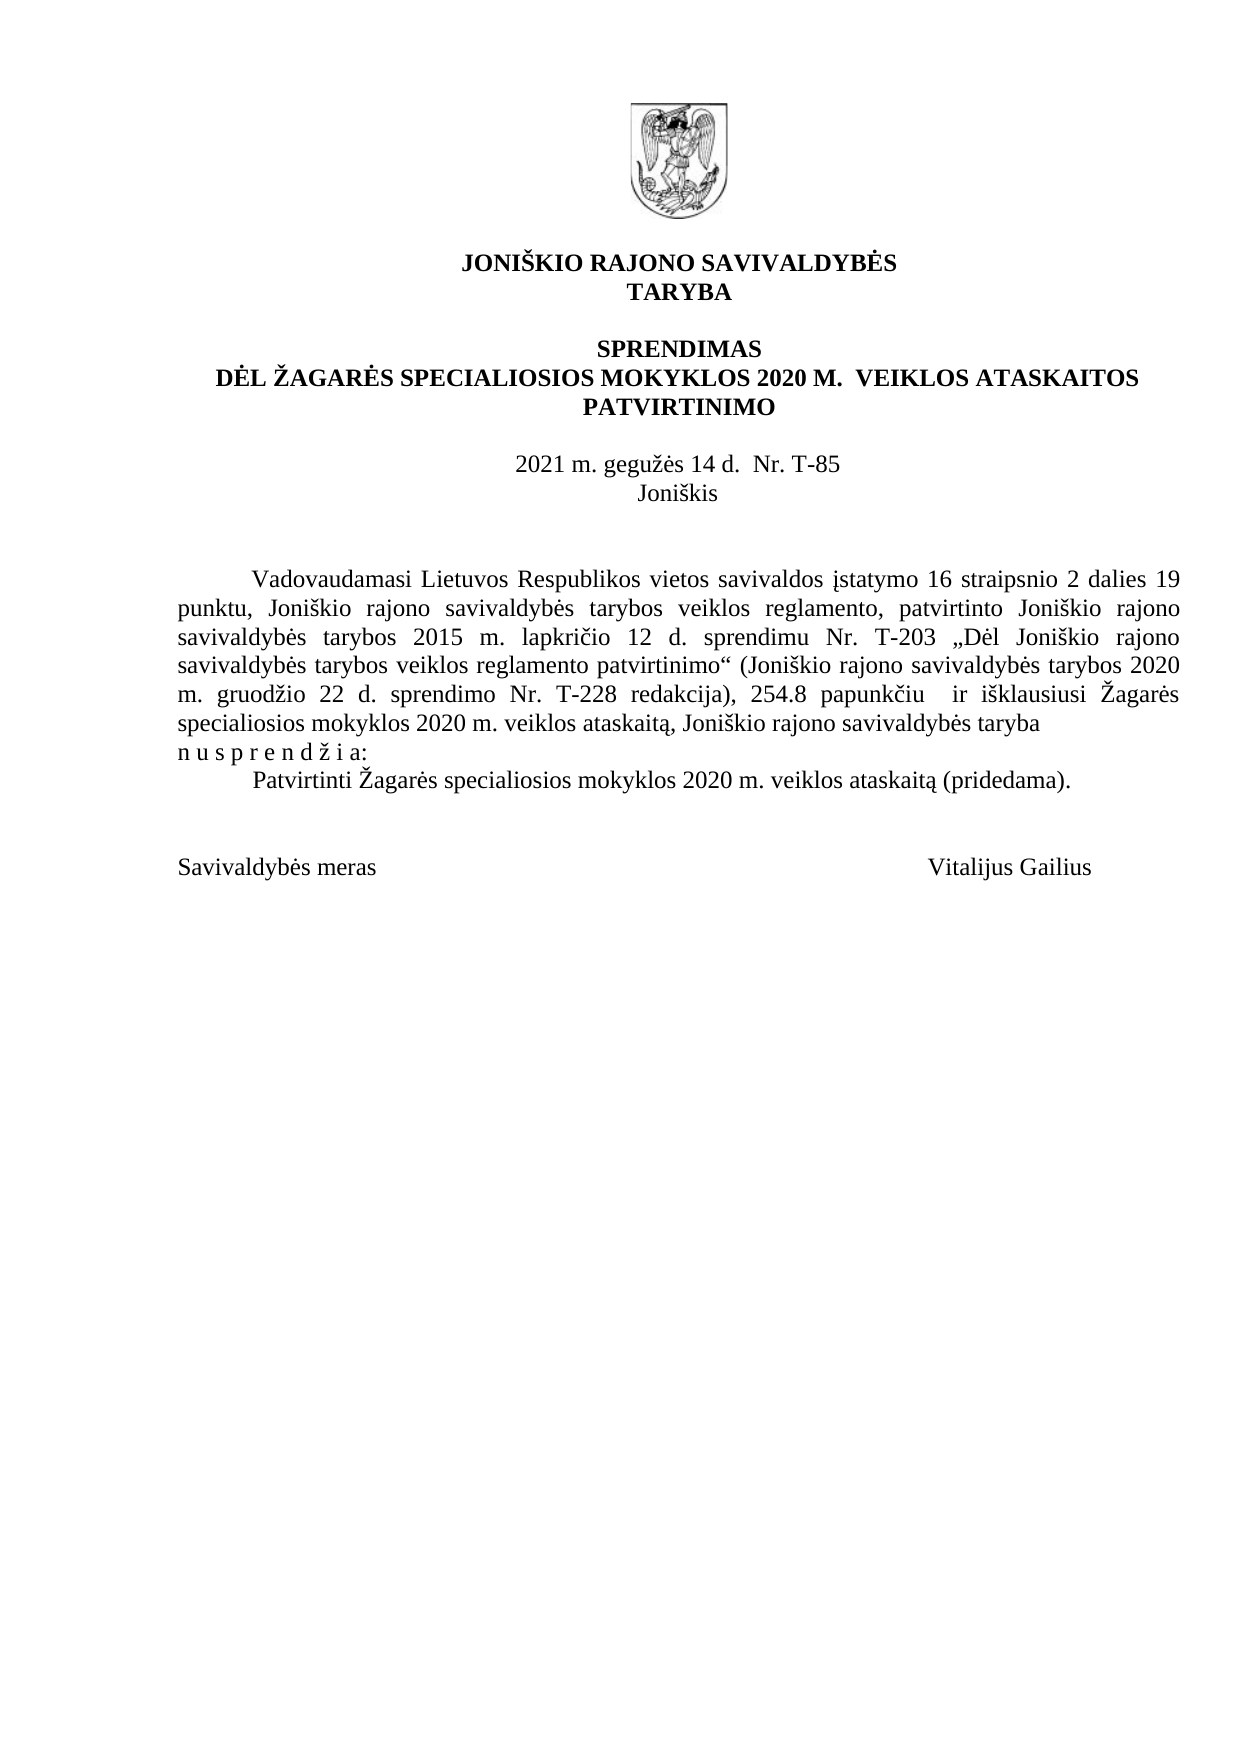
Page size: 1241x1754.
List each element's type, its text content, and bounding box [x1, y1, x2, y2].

text Patvirtinti Žagarės specialiosios mokyklos 2020 m. veiklos ataskaitą (pridedama). [177, 765, 1181, 794]
text Vadovaudamasi Lietuvos Respublikos vietos savivaldos įstatymo 16 straipsnio 2 dalies 19 punktu, Joniškio rajono savivaldybės tarybos veiklos reglamento, patvirtinto Joniškio rajono savivaldybės tarybos 2015 m. lapkričio 12 d. sprendimu Nr. T-203 „Dėl Joniškio rajono savivaldybės tarybos veiklos reglamento patvirtinimo“ (Joniškio rajono savivaldybės tarybos 2020 m. gruodžio 22 d. sprendimo Nr. T-228 redakcija), 254.8 papunkčiu ir išklausiusi Žagarės specialiosios mokyklos 2020 m. veiklos ataskaitą, Joniškio rajono savivaldybės taryba [177, 564, 1181, 737]
text Joniškis [174, 478, 1181, 507]
text SPRENDIMAS [177, 334, 1181, 363]
text DĖL ŽAGARĖS SPECIALIOSIOS MOKYKLOS 2020 M. VEIKLOS ATASKAITOS PATVIRTINIMO [174, 363, 1181, 420]
text Savivaldybės meras Vitalijus Gailius [177, 852, 1181, 880]
text 2021 m. gegužės 14 d. Nr. T-85 [174, 449, 1181, 478]
text n u s p r e n d ž i a: [177, 737, 1181, 765]
text Joniškio rajono savivaldybės TARYBA [177, 248, 1181, 305]
